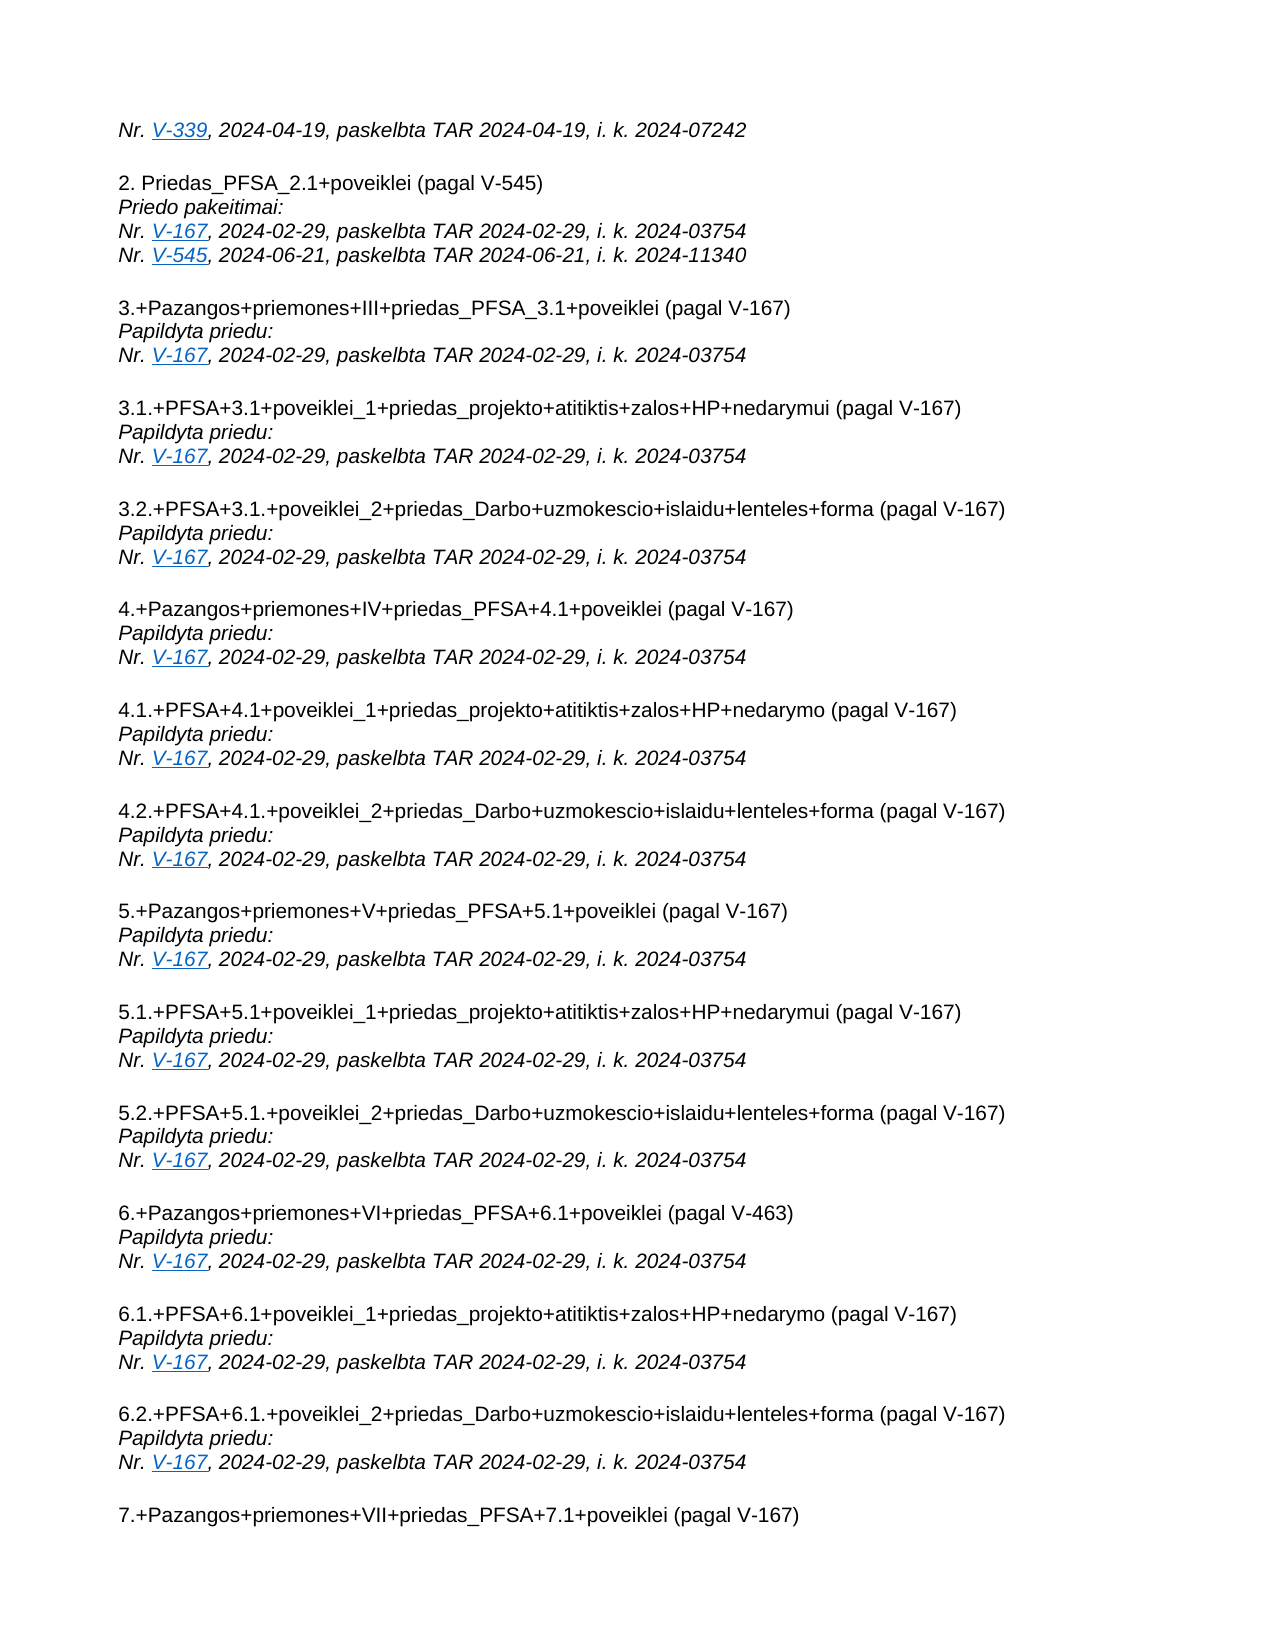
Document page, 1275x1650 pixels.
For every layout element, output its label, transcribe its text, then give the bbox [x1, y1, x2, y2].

text Papildyta priedu: [118, 722, 1216, 746]
text 3.2.+PFSA+3.1.+poveiklei_2+priedas_Darbo+uzmokescio+islaidu+lenteles+forma (pagal V-167) [118, 497, 1216, 521]
text Nr. V-167, 2024-02-29, paskelbta TAR 2024-02-29, i. k. 2024-03754 [118, 1148, 1216, 1172]
text Nr. V-339, 2024-04-19, paskelbta TAR 2024-04-19, i. k. 2024-07242 [118, 118, 1216, 142]
text 6.1.+PFSA+6.1+poveiklei_1+priedas_projekto+atitiktis+zalos+HP+nedarymo (pagal V-167) [118, 1302, 1216, 1326]
text Papildyta priedu: [118, 521, 1216, 544]
text Papildyta priedu: [118, 319, 1216, 343]
text 2. Priedas_PFSA_2.1+poveiklei (pagal V-545) [118, 171, 1216, 195]
text Nr. V-167, 2024-02-29, paskelbta TAR 2024-02-29, i. k. 2024-03754 [118, 544, 1216, 568]
text Papildyta priedu: [118, 822, 1216, 846]
text Papildyta priedu: [118, 1326, 1216, 1349]
text 7.+Pazangos+priemones+VII+priedas_PFSA+7.1+poveiklei (pagal V-167) [118, 1503, 1216, 1527]
text Papildyta priedu: [118, 420, 1216, 444]
text Nr. V-167, 2024-02-29, paskelbta TAR 2024-02-29, i. k. 2024-03754 [118, 1349, 1216, 1373]
text Nr. V-167, 2024-02-29, paskelbta TAR 2024-02-29, i. k. 2024-03754 [118, 219, 1216, 243]
text 3.+Pazangos+priemones+III+priedas_PFSA_3.1+poveiklei (pagal V-167) [118, 295, 1216, 319]
text 6.2.+PFSA+6.1.+poveiklei_2+priedas_Darbo+uzmokescio+islaidu+lenteles+forma (pagal V-167) [118, 1402, 1216, 1426]
text 4.+Pazangos+priemones+IV+priedas_PFSA+4.1+poveiklei (pagal V-167) [118, 597, 1216, 621]
text Papildyta priedu: [118, 621, 1216, 645]
text 6.+Pazangos+priemones+VI+priedas_PFSA+6.1+poveiklei (pagal V-463) [118, 1201, 1216, 1225]
text Nr. V-167, 2024-02-29, paskelbta TAR 2024-02-29, i. k. 2024-03754 [118, 444, 1216, 468]
text Nr. V-545, 2024-06-21, paskelbta TAR 2024-06-21, i. k. 2024-11340 [118, 243, 1216, 267]
text Nr. V-167, 2024-02-29, paskelbta TAR 2024-02-29, i. k. 2024-03754 [118, 947, 1216, 971]
text Nr. V-167, 2024-02-29, paskelbta TAR 2024-02-29, i. k. 2024-03754 [118, 645, 1216, 669]
text Papildyta priedu: [118, 1426, 1216, 1450]
text 3.1.+PFSA+3.1+poveiklei_1+priedas_projekto+atitiktis+zalos+HP+nedarymui (pagal V-167) [118, 396, 1216, 420]
text Papildyta priedu: [118, 1124, 1216, 1148]
text Nr. V-167, 2024-02-29, paskelbta TAR 2024-02-29, i. k. 2024-03754 [118, 343, 1216, 367]
text Papildyta priedu: [118, 1225, 1216, 1249]
text Nr. V-167, 2024-02-29, paskelbta TAR 2024-02-29, i. k. 2024-03754 [118, 846, 1216, 870]
text Nr. V-167, 2024-02-29, paskelbta TAR 2024-02-29, i. k. 2024-03754 [118, 746, 1216, 770]
text Papildyta priedu: [118, 1024, 1216, 1048]
text 5.+Pazangos+priemones+V+priedas_PFSA+5.1+poveiklei (pagal V-167) [118, 899, 1216, 923]
text Nr. V-167, 2024-02-29, paskelbta TAR 2024-02-29, i. k. 2024-03754 [118, 1450, 1216, 1474]
text 4.2.+PFSA+4.1.+poveiklei_2+priedas_Darbo+uzmokescio+islaidu+lenteles+forma (pagal V-167) [118, 798, 1216, 822]
text 4.1.+PFSA+4.1+poveiklei_1+priedas_projekto+atitiktis+zalos+HP+nedarymo (pagal V-167) [118, 698, 1216, 722]
text Papildyta priedu: [118, 923, 1216, 947]
text Nr. V-167, 2024-02-29, paskelbta TAR 2024-02-29, i. k. 2024-03754 [118, 1048, 1216, 1072]
text Priedo pakeitimai: [118, 195, 1216, 219]
text 5.1.+PFSA+5.1+poveiklei_1+priedas_projekto+atitiktis+zalos+HP+nedarymui (pagal V-167) [118, 1000, 1216, 1024]
text 5.2.+PFSA+5.1.+poveiklei_2+priedas_Darbo+uzmokescio+islaidu+lenteles+forma (pagal V-167) [118, 1100, 1216, 1124]
text Nr. V-167, 2024-02-29, paskelbta TAR 2024-02-29, i. k. 2024-03754 [118, 1249, 1216, 1273]
